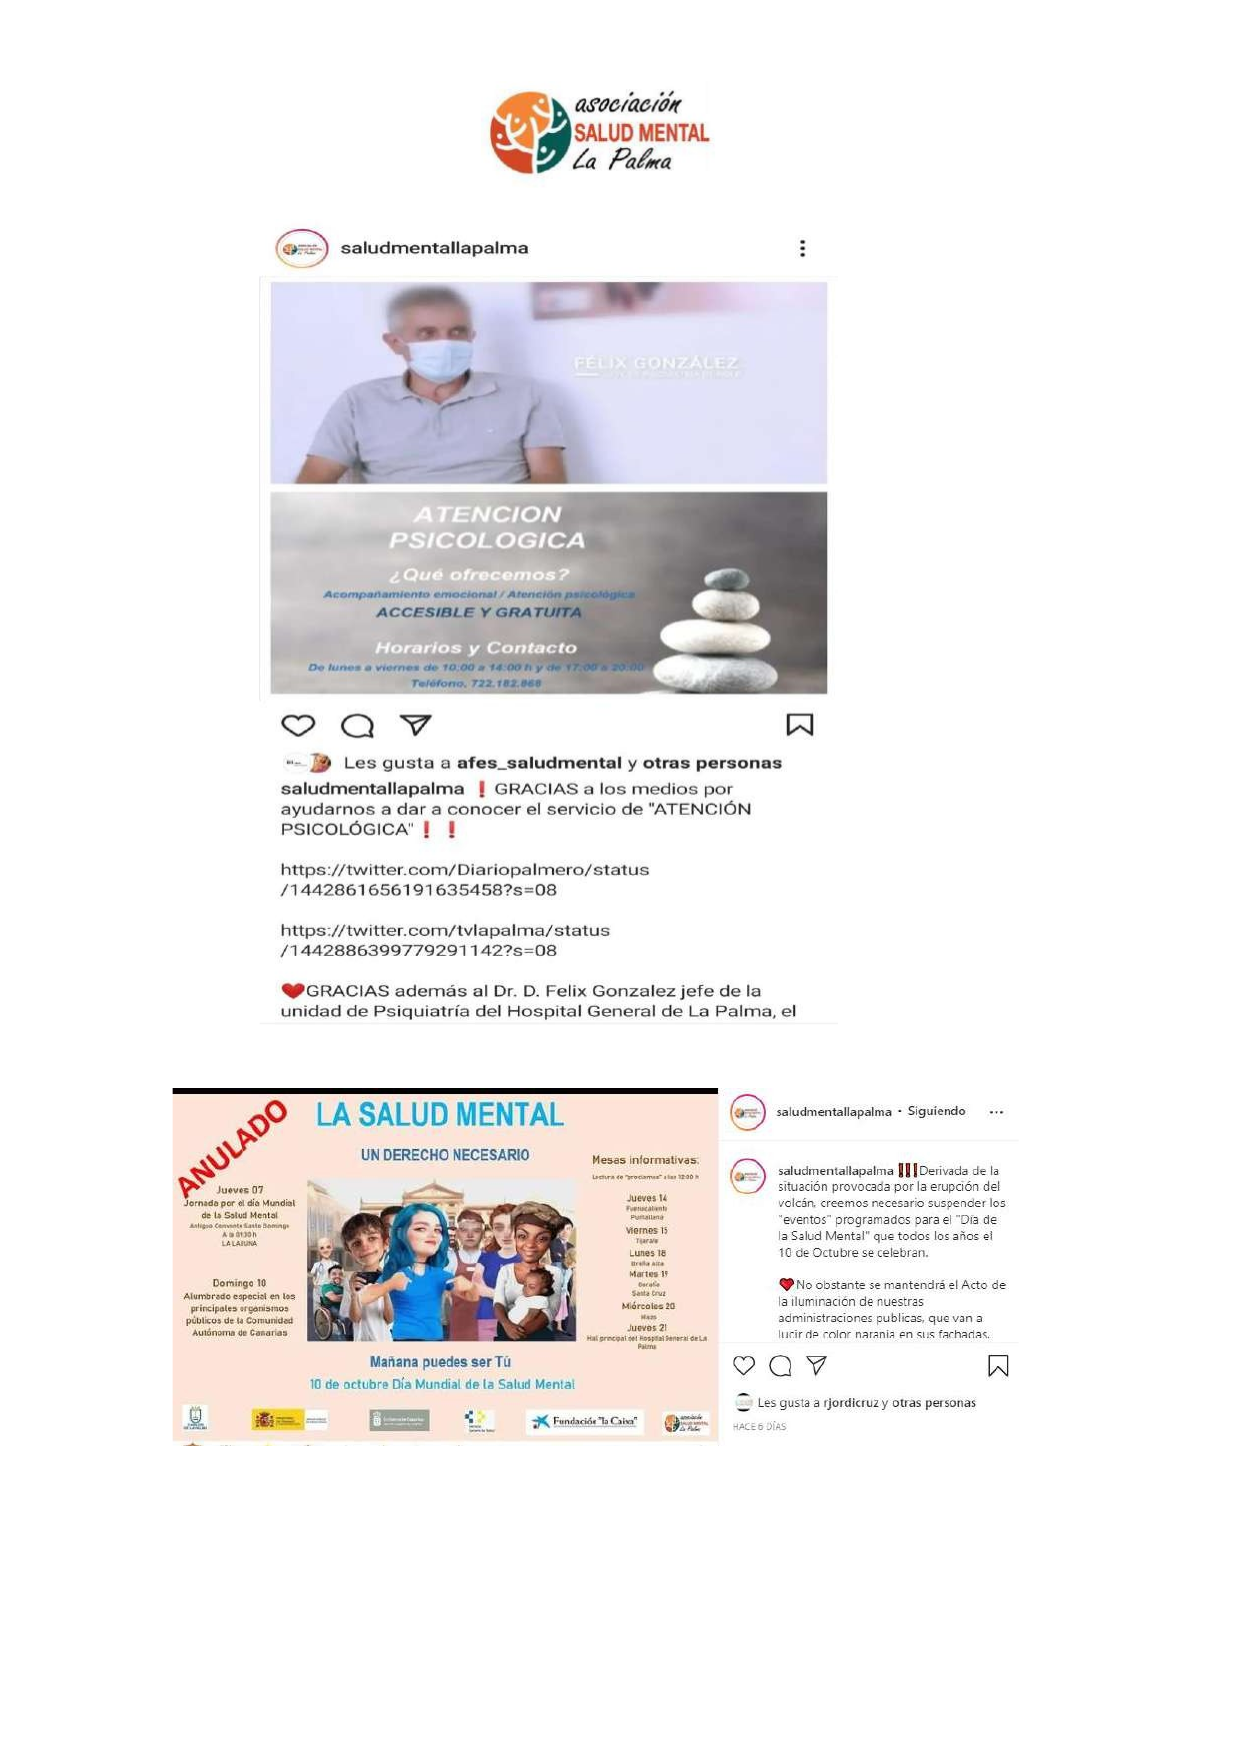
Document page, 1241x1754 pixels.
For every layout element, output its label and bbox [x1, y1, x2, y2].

picture [259, 219, 838, 1025]
picture [480, 81, 716, 188]
picture [172, 1088, 1019, 1446]
